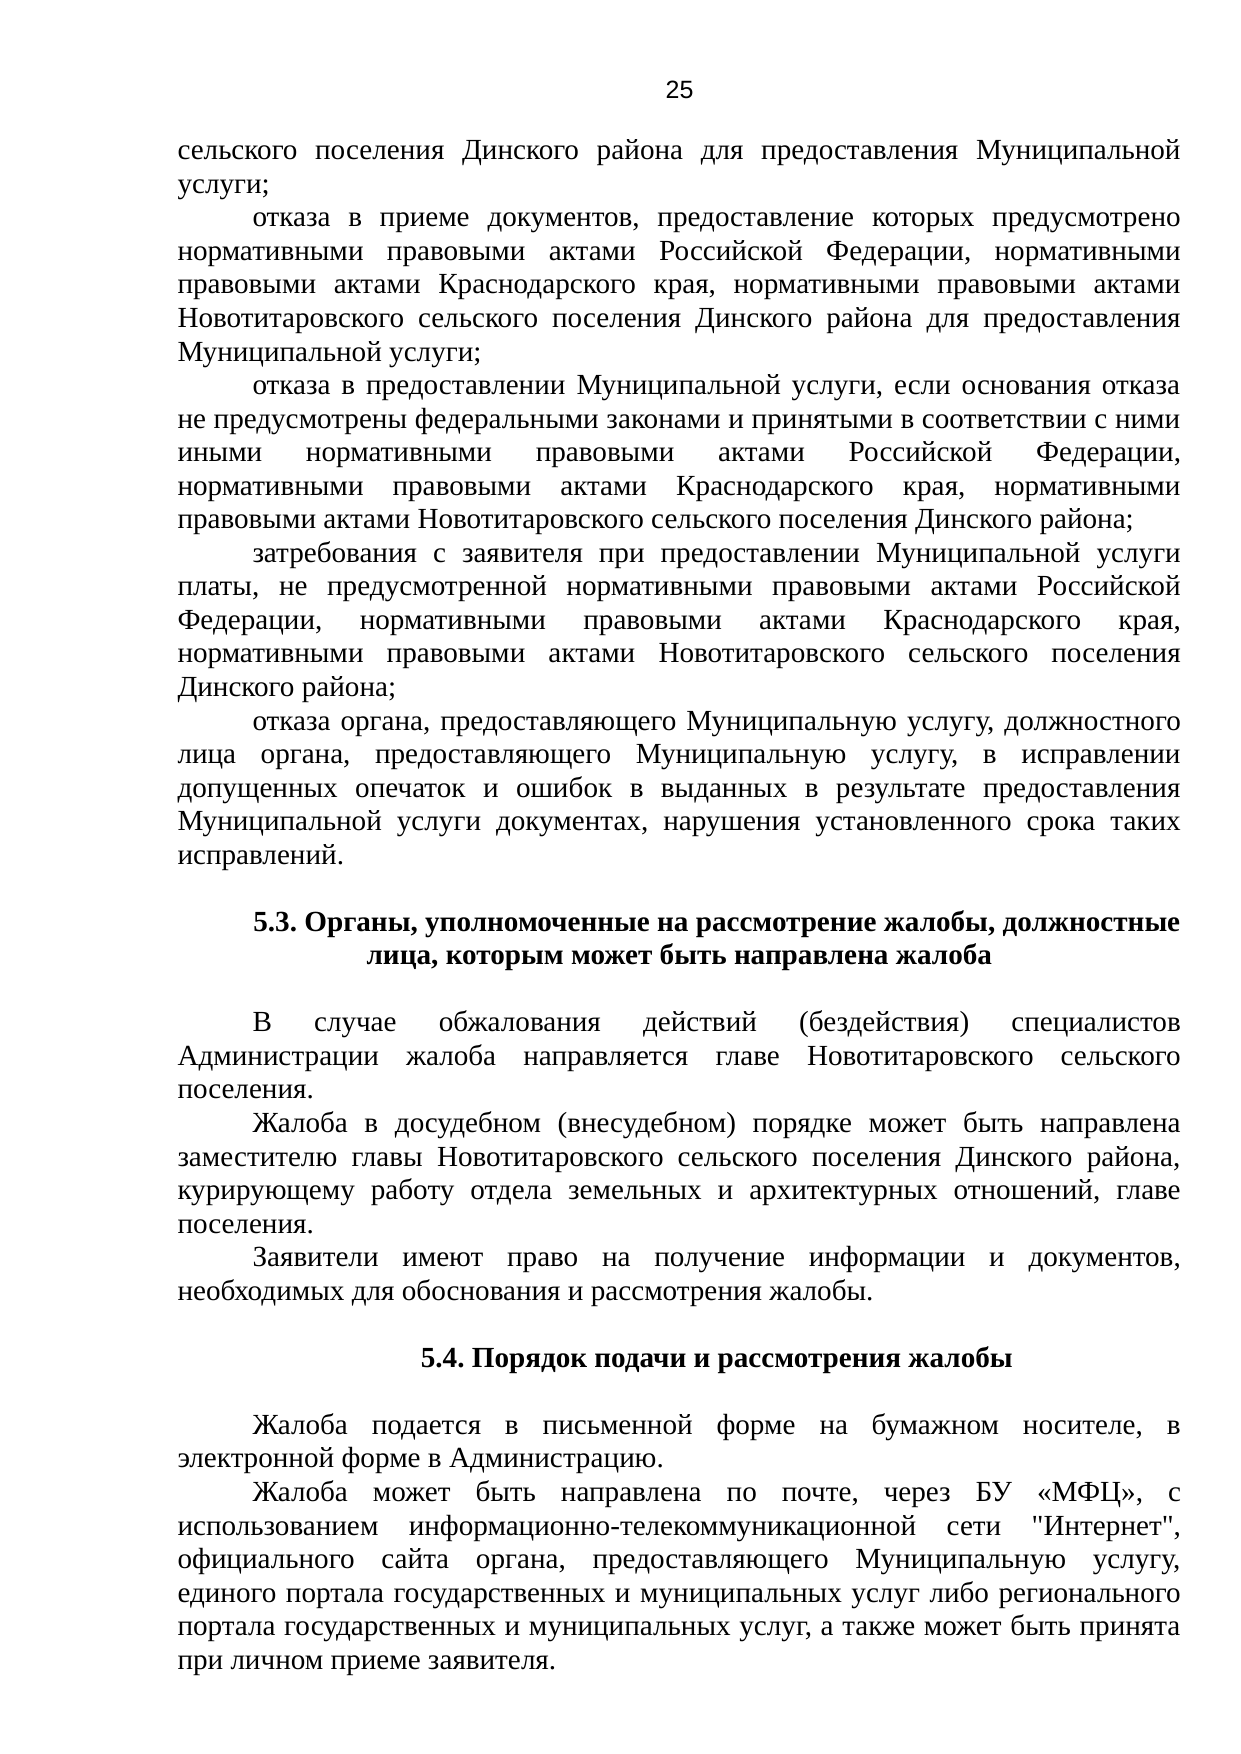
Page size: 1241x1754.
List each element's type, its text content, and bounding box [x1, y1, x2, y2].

text Заявители имеют право на получение информации и документов, необходимых для обоснования и рассмотрения жалобы. [177, 1239, 1181, 1306]
text затребования с заявителя при предоставлении Муниципальной услуги платы, не предусмотренной нормативными правовыми актами Российской Федерации, нормативными правовыми актами Краснодарского края, нормативными правовыми актами Новотитаровского сельского поселения Динского района; [177, 535, 1181, 703]
text 5.3. Органы, уполномоченные на рассмотрение жалобы, должностные лица, которым может быть направлена жалоба [177, 904, 1181, 971]
text 5.4. Порядок подачи и рассмотрения жалобы [177, 1340, 1181, 1373]
text Жалоба может быть направлена по почте, через БУ «МФЦ», с использованием информационно-телекоммуникационной сети "Интернет", официального сайта органа, предоставляющего Муниципальную услугу, единого портала государственных и муниципальных услуг либо регионального портала государственных и муниципальных услуг, а также может быть принята при личном приеме заявителя. [177, 1474, 1181, 1675]
text В случае обжалования действий (бездействия) специалистов Администрации жалоба направляется главе Новотитаровского сельского поселения. [177, 1004, 1181, 1105]
text Жалоба подается в письменной форме на бумажном носителе, в электронной форме в Администрацию. [177, 1407, 1181, 1474]
text сельского поселения Динского района для предоставления Муниципальной услуги; [177, 132, 1181, 199]
text отказа в приеме документов, предоставление которых предусмотрено нормативными правовыми актами Российской Федерации, нормативными правовыми актами Краснодарского края, нормативными правовыми актами Новотитаровского сельского поселения Динского района для предоставления Муниципальной услуги; [177, 199, 1181, 367]
text отказа органа, предоставляющего Муниципальную услугу, должностного лица органа, предоставляющего Муниципальную услугу, в исправлении допущенных опечаток и ошибок в выданных в результате предоставления Муниципальной услуги документах, нарушения установленного срока таких исправлений. [177, 703, 1181, 870]
text отказа в предоставлении Муниципальной услуги, если основания отказа не предусмотрены федеральными законами и принятыми в соответствии с ними иными нормативными правовыми актами Российской Федерации, нормативными правовыми актами Краснодарского края, нормативными правовыми актами Новотитаровского сельского поселения Динского района; [177, 367, 1181, 535]
text Жалоба в досудебном (внесудебном) порядке может быть направлена заместителю главы Новотитаровского сельского поселения Динского района, курирующему работу отдела земельных и архитектурных отношений, главе поселения. [177, 1105, 1181, 1239]
